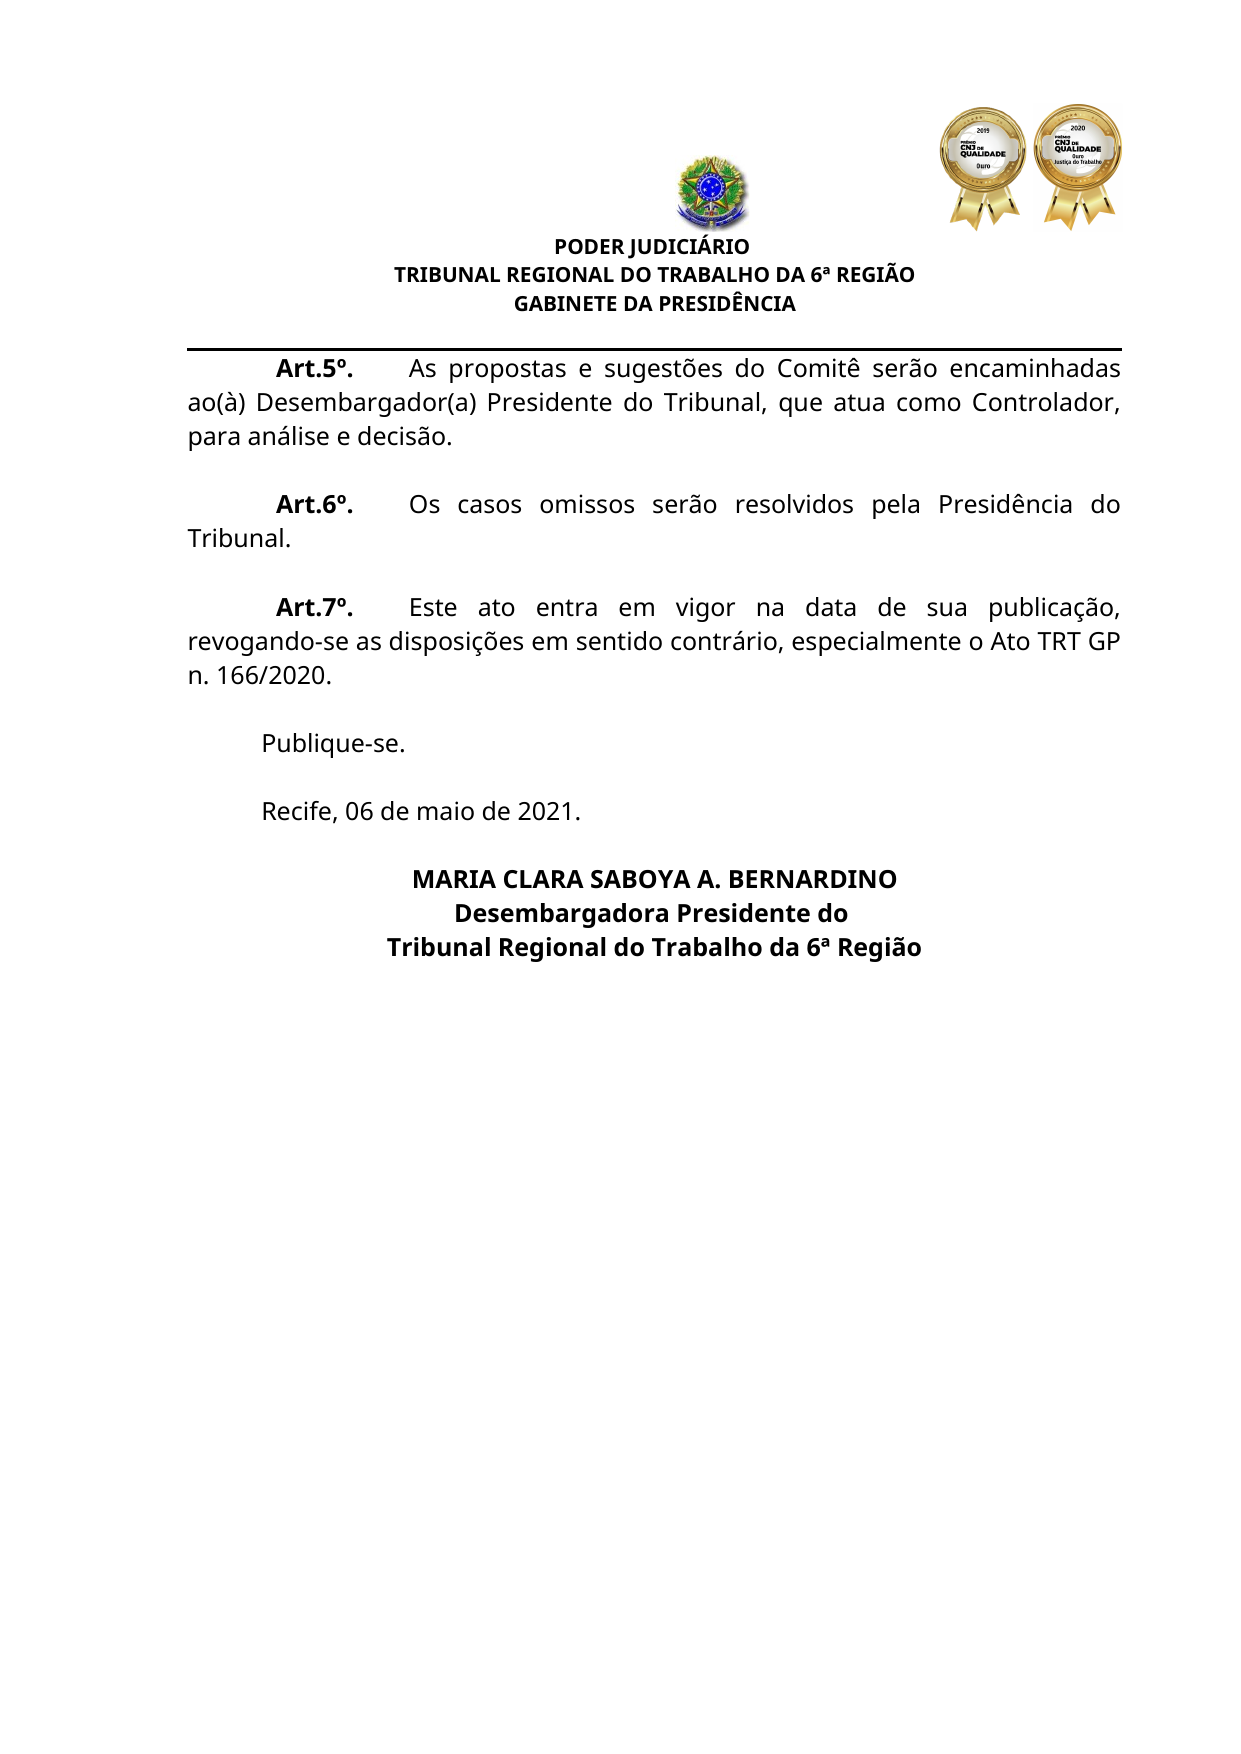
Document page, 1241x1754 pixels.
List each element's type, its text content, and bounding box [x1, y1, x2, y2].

text Tribunal Regional do Trabalho da 6ª Região [187, 930, 1122, 964]
text Art.7º. Este ato entra em vigor na data de sua publicação, revogando-se as disposições em sentido contrário, especialmente o Ato TRT GP n. 166/2020. [187, 589, 1122, 691]
text MARIA CLARA SABOYA A. BERNARDINO [187, 862, 1122, 896]
text Recife, 06 de maio de 2021. [187, 794, 1122, 828]
picture [939, 106, 1027, 232]
picture [1033, 103, 1123, 232]
text Publique-se. [187, 726, 1122, 759]
text Desembargadora Presidente do [187, 896, 1122, 930]
picture [675, 155, 750, 232]
text Art.5º. As propostas e sugestões do Comitê serão encaminhadas ao(à) Desembargador(a) Presidente do Tribunal, que atua como Controlador, para análise e decisão. [187, 351, 1122, 453]
text Art.6º. Os casos omissos serão resolvidos pela Presidência do Tribunal. [187, 487, 1122, 555]
